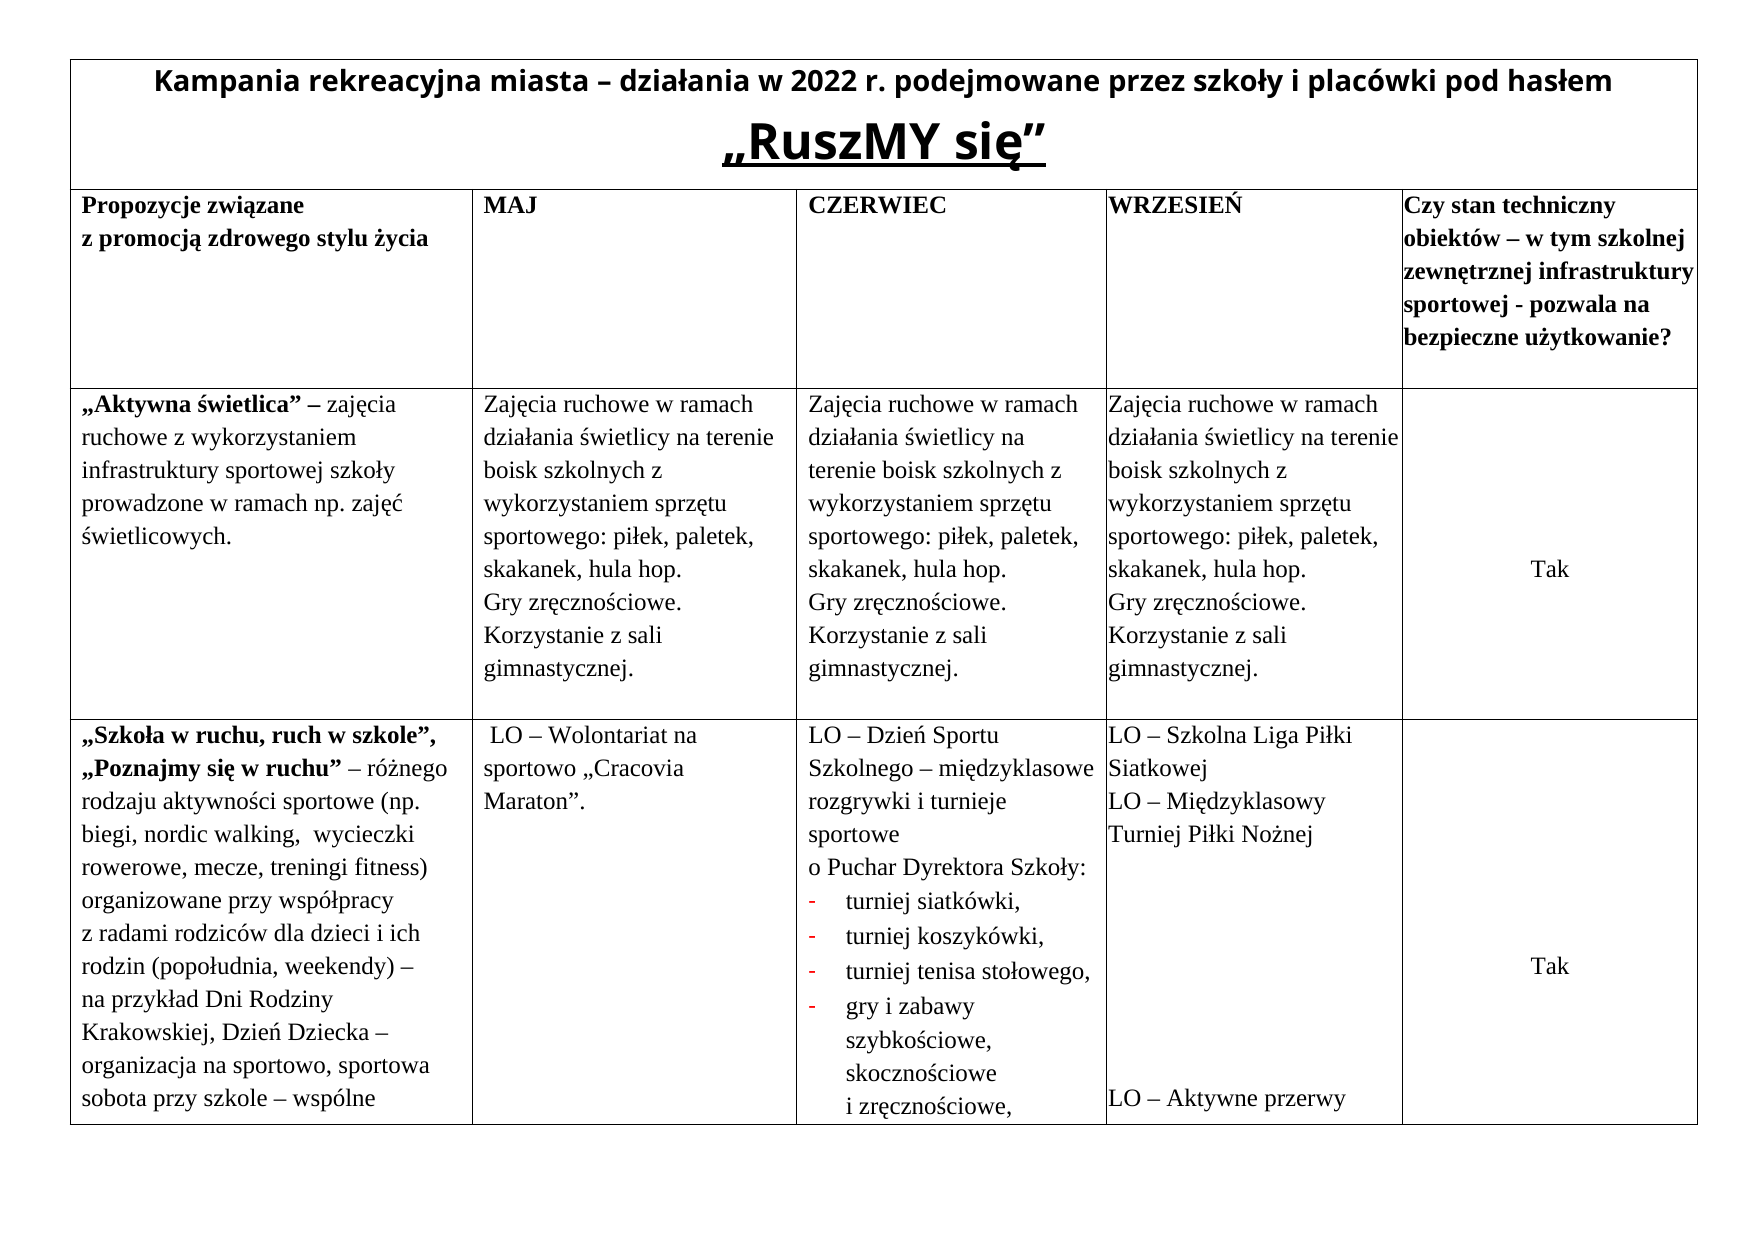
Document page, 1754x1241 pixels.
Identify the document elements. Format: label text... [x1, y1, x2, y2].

table_header Kampania rekreacyjna miasta – działania w 2022 r. podejmowane przez szkoły i placówki pod hasłem „RuszMY się” [71, 60, 1697, 189]
table_cell LO – Dzień Sportu Szkolnego – międzyklasowe rozgrywki i turnieje sportowe o Puchar Dyrektora Szkoły: turniej siatkówki, turniej koszykówki, turniej tenisa stołowego, gry i zabawy szybkościowe, skocznościowe i zręcznościowe, [797, 720, 1106, 1124]
table_cell Propozycje związane z promocją zdrowego stylu życia [71, 190, 472, 388]
table_cell MAJ [473, 190, 796, 388]
table_cell LO – Wolontariat na sportowo „Cracovia Maraton”. [473, 720, 796, 1124]
table_cell „Szkoła w ruchu, ruch w szkole”, „Poznajmy się w ruchu” – różnego rodzaju aktywności sportowe (np. biegi, nordic walking, wycieczki rowerowe, mecze, treningi fitness) organizowane przy współpracy z radami rodziców dla dzieci i ich rodzin (popołudnia, weekendy) – na przykład Dni Rodziny Krakowskiej, Dzień Dziecka – organizacja na sportowo, sportowa sobota przy szkole – wspólne [71, 720, 472, 1124]
table_cell Czy stan techniczny obiektów – w tym szkolnej zewnętrznej infrastruktury sportowej - pozwala na bezpieczne użytkowanie? [1403, 190, 1697, 388]
table_cell CZERWIEC [797, 190, 1106, 388]
table_cell Tak [1403, 720, 1697, 1124]
table_cell WRZESIEŃ [1107, 190, 1402, 388]
table_cell Zajęcia ruchowe w ramach działania świetlicy na terenie boisk szkolnych z wykorzystaniem sprzętu sportowego: piłek, paletek, skakanek, hula hop. Gry zręcznościowe. Korzystanie z sali gimnastycznej. [473, 389, 796, 719]
table_cell Zajęcia ruchowe w ramach działania świetlicy na terenie boisk szkolnych z wykorzystaniem sprzętu sportowego: piłek, paletek, skakanek, hula hop. Gry zręcznościowe. Korzystanie z sali gimnastycznej. [1107, 389, 1402, 719]
table_cell Tak [1403, 389, 1697, 719]
table_cell „Aktywna świetlica” – zajęcia ruchowe z wykorzystaniem infrastruktury sportowej szkoły prowadzone w ramach np. zajęć świetlicowych. [71, 389, 472, 719]
table_cell Zajęcia ruchowe w ramach działania świetlicy na terenie boisk szkolnych z wykorzystaniem sprzętu sportowego: piłek, paletek, skakanek, hula hop. Gry zręcznościowe. Korzystanie z sali gimnastycznej. [797, 389, 1106, 719]
table_cell LO – Szkolna Liga Piłki Siatkowej LO – Międzyklasowy Turniej Piłki Nożnej LO – Aktywne przerwy [1107, 720, 1402, 1124]
